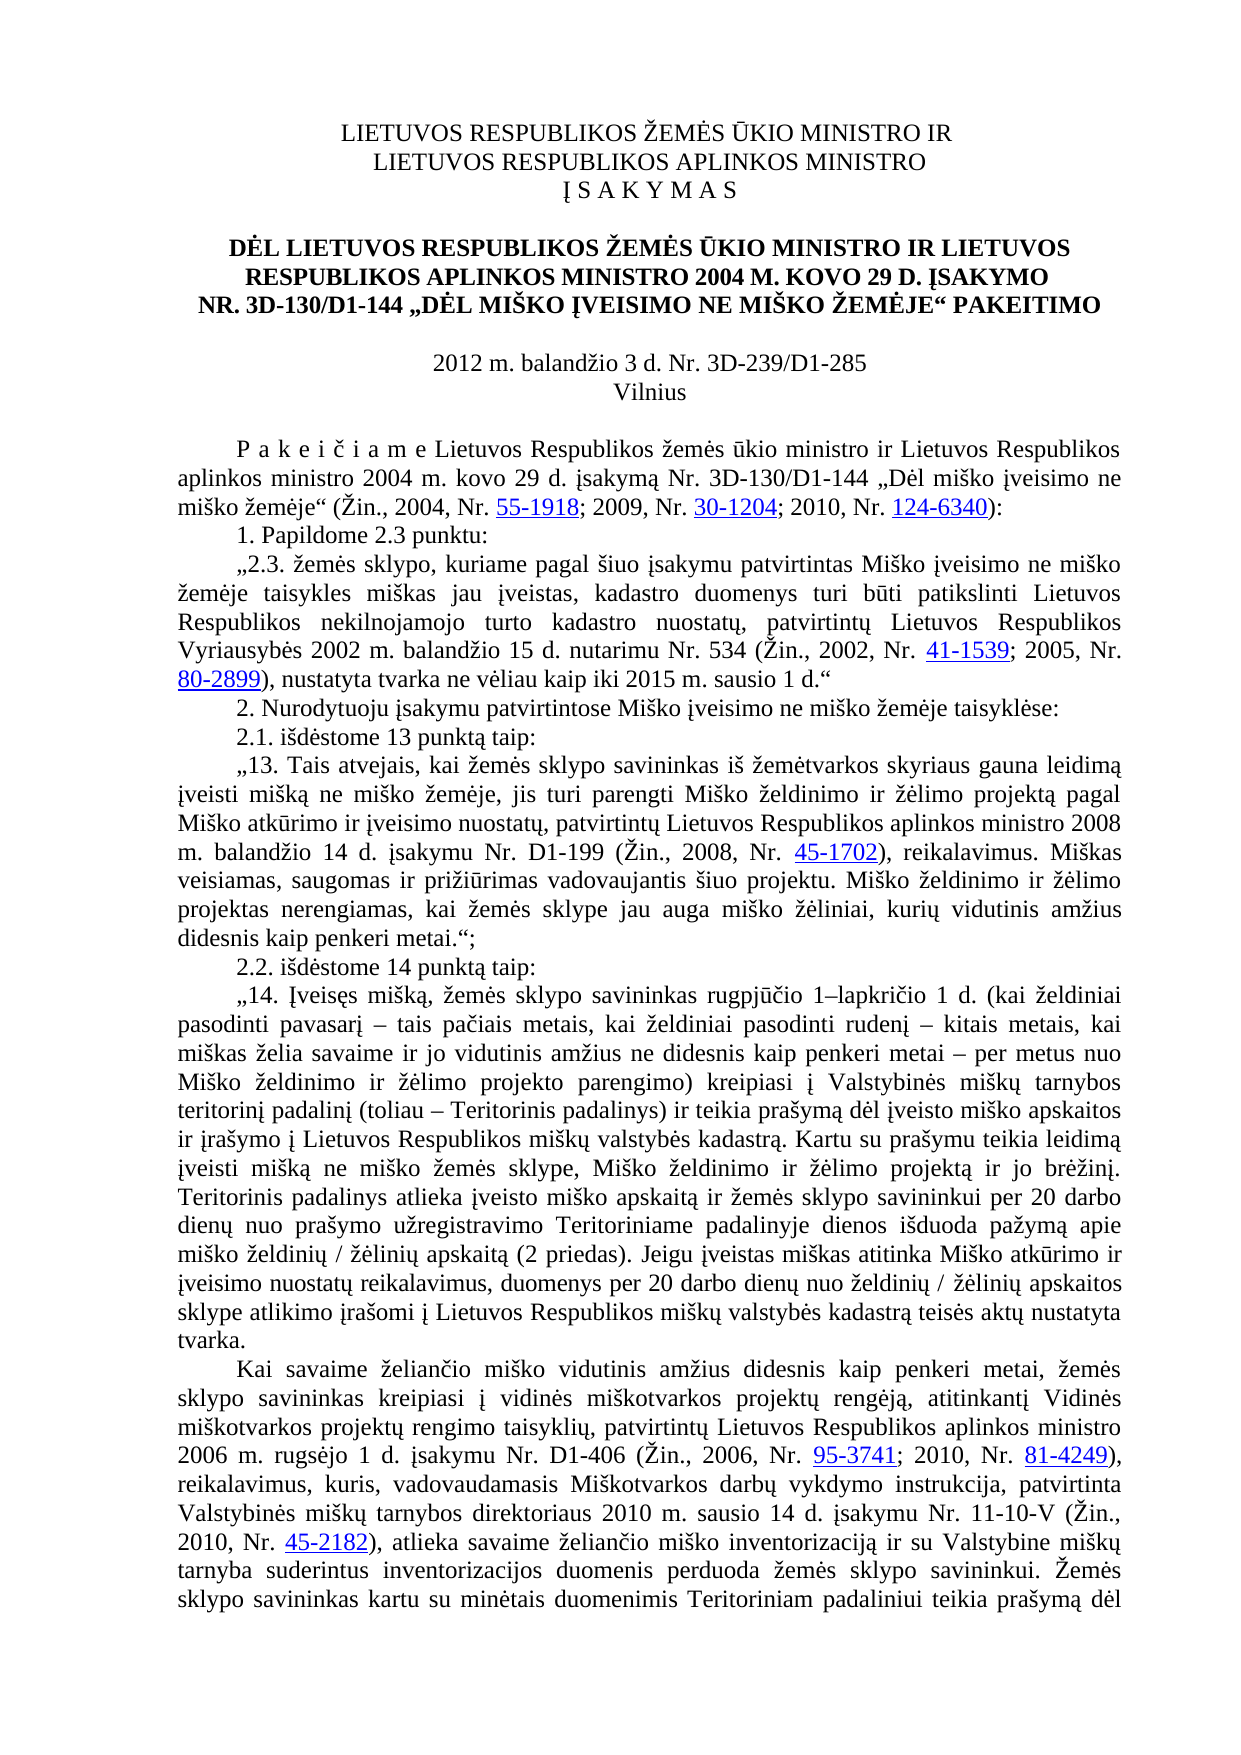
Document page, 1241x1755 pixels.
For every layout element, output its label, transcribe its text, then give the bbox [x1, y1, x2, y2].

text Vilnius [177, 377, 1122, 406]
text LIETUVOS RESPUBLIKOS ŽEMĖS ŪKIO MINISTRO IR [177, 118, 1122, 147]
text 2012 m. balandžio 3 d. Nr. 3D-239/D1-285 [177, 348, 1122, 377]
text DĖL LIETUVOS RESPUBLIKOS ŽEMĖS ŪKIO MINISTRO IR LIETUVOS RESPUBLIKOS APLINKOS MINISTRO 2004 M. KOVO 29 D. ĮSAKYMO NR. 3D-130/D1-144 „DĖL MIŠKO ĮVEISIMO NE MIŠKO ŽEMĖJE“ PAKEITIMO [177, 233, 1122, 319]
text „2.3. žemės sklypo, kuriame pagal šiuo įsakymu patvirtintas Miško įveisimo ne miško žemėje taisykles miškas jau įveistas, kadastro duomenys turi būti patikslinti Lietuvos Respublikos nekilnojamojo turto kadastro nuostatų, patvirtintų Lietuvos Respublikos Vyriausybės 2002 m. balandžio 15 d. nutarimu Nr. 534 (Žin., 2002, Nr. 41-1539; 2005, Nr. 80-2899), nustatyta tvarka ne vėliau kaip iki 2015 m. sausio 1 d.“ [177, 549, 1122, 693]
text P a k e i č i a m e Lietuvos Respublikos žemės ūkio ministro ir Lietuvos Respublikos aplinkos ministro 2004 m. kovo 29 d. įsakymą Nr. 3D-130/D1-144 „Dėl miško įveisimo ne miško žemėje“ (Žin., 2004, Nr. 55-1918; 2009, Nr. 30-1204; 2010, Nr. 124-6340): [177, 434, 1122, 521]
text 2.2. išdėstome 14 punktą taip: [177, 952, 1122, 981]
text lietuvos respublikos aplinkos ministrO [177, 147, 1122, 176]
text „13. Tais atvejais, kai žemės sklypo savininkas iš žemėtvarkos skyriaus gauna leidimą įveisti mišką ne miško žemėje, jis turi parengti Miško želdinimo ir žėlimo projektą pagal Miško atkūrimo ir įveisimo nuostatų, patvirtintų Lietuvos Respublikos aplinkos ministro 2008 m. balandžio 14 d. įsakymu Nr. D1-199 (Žin., 2008, Nr. 45-1702), reikalavimus. Miškas veisiamas, saugomas ir prižiūrimas vadovaujantis šiuo projektu. Miško želdinimo ir žėlimo projektas nerengiamas, kai žemės sklype jau auga miško žėliniai, kurių vidutinis amžius didesnis kaip penkeri metai.“; [177, 751, 1122, 952]
text „14. Įveisęs mišką, žemės sklypo savininkas rugpjūčio 1–lapkričio 1 d. (kai želdiniai pasodinti pavasarį – tais pačiais metais, kai želdiniai pasodinti rudenį – kitais metais, kai miškas želia savaime ir jo vidutinis amžius ne didesnis kaip penkeri metai – per metus nuo Miško želdinimo ir žėlimo projekto parengimo) kreipiasi į Valstybinės miškų tarnybos teritorinį padalinį (toliau – Teritorinis padalinys) ir teikia prašymą dėl įveisto miško apskaitos ir įrašymo į Lietuvos Respublikos miškų valstybės kadastrą. Kartu su prašymu teikia leidimą įveisti mišką ne miško žemės sklype, Miško želdinimo ir žėlimo projektą ir jo brėžinį. Teritorinis padalinys atlieka įveisto miško apskaitą ir žemės sklypo savininkui per 20 darbo dienų nuo prašymo užregistravimo Teritoriniame padalinyje dienos išduoda pažymą apie miško želdinių / žėlinių apskaitą (2 priedas). Jeigu įveistas miškas atitinka Miško atkūrimo ir įveisimo nuostatų reikalavimus, duomenys per 20 darbo dienų nuo želdinių / žėlinių apskaitos sklype atlikimo įrašomi į Lietuvos Respublikos miškų valstybės kadastrą teisės aktų nustatyta tvarka. [177, 981, 1122, 1354]
text Kai savaime želiančio miško vidutinis amžius didesnis kaip penkeri metai, žemės sklypo savininkas kreipiasi į vidinės miškotvarkos projektų rengėją, atitinkantį Vidinės miškotvarkos projektų rengimo taisyklių, patvirtintų Lietuvos Respublikos aplinkos ministro 2006 m. rugsėjo 1 d. įsakymu Nr. D1-406 (Žin., 2006, Nr. 95-3741; 2010, Nr. 81-4249), reikalavimus, kuris, vadovaudamasis Miškotvarkos darbų vykdymo instrukcija, patvirtinta Valstybinės miškų tarnybos direktoriaus 2010 m. sausio 14 d. įsakymu Nr. 11-10-V (Žin., 2010, Nr. 45-2182), atlieka savaime želiančio miško inventorizaciją ir su Valstybine miškų tarnyba suderintus inventorizacijos duomenis perduoda žemės sklypo savininkui. Žemės sklypo savininkas kartu su minėtais duomenimis Teritoriniam padaliniui teikia prašymą dėl [177, 1354, 1122, 1613]
text 2. Nurodytuoju įsakymu patvirtintose Miško įveisimo ne miško žemėje taisyklėse: [177, 693, 1122, 722]
text 2.1. išdėstome 13 punktą taip: [177, 722, 1122, 751]
text 1. Papildome 2.3 punktu: [177, 521, 1122, 549]
text Į S A K Y M A S [177, 176, 1122, 204]
